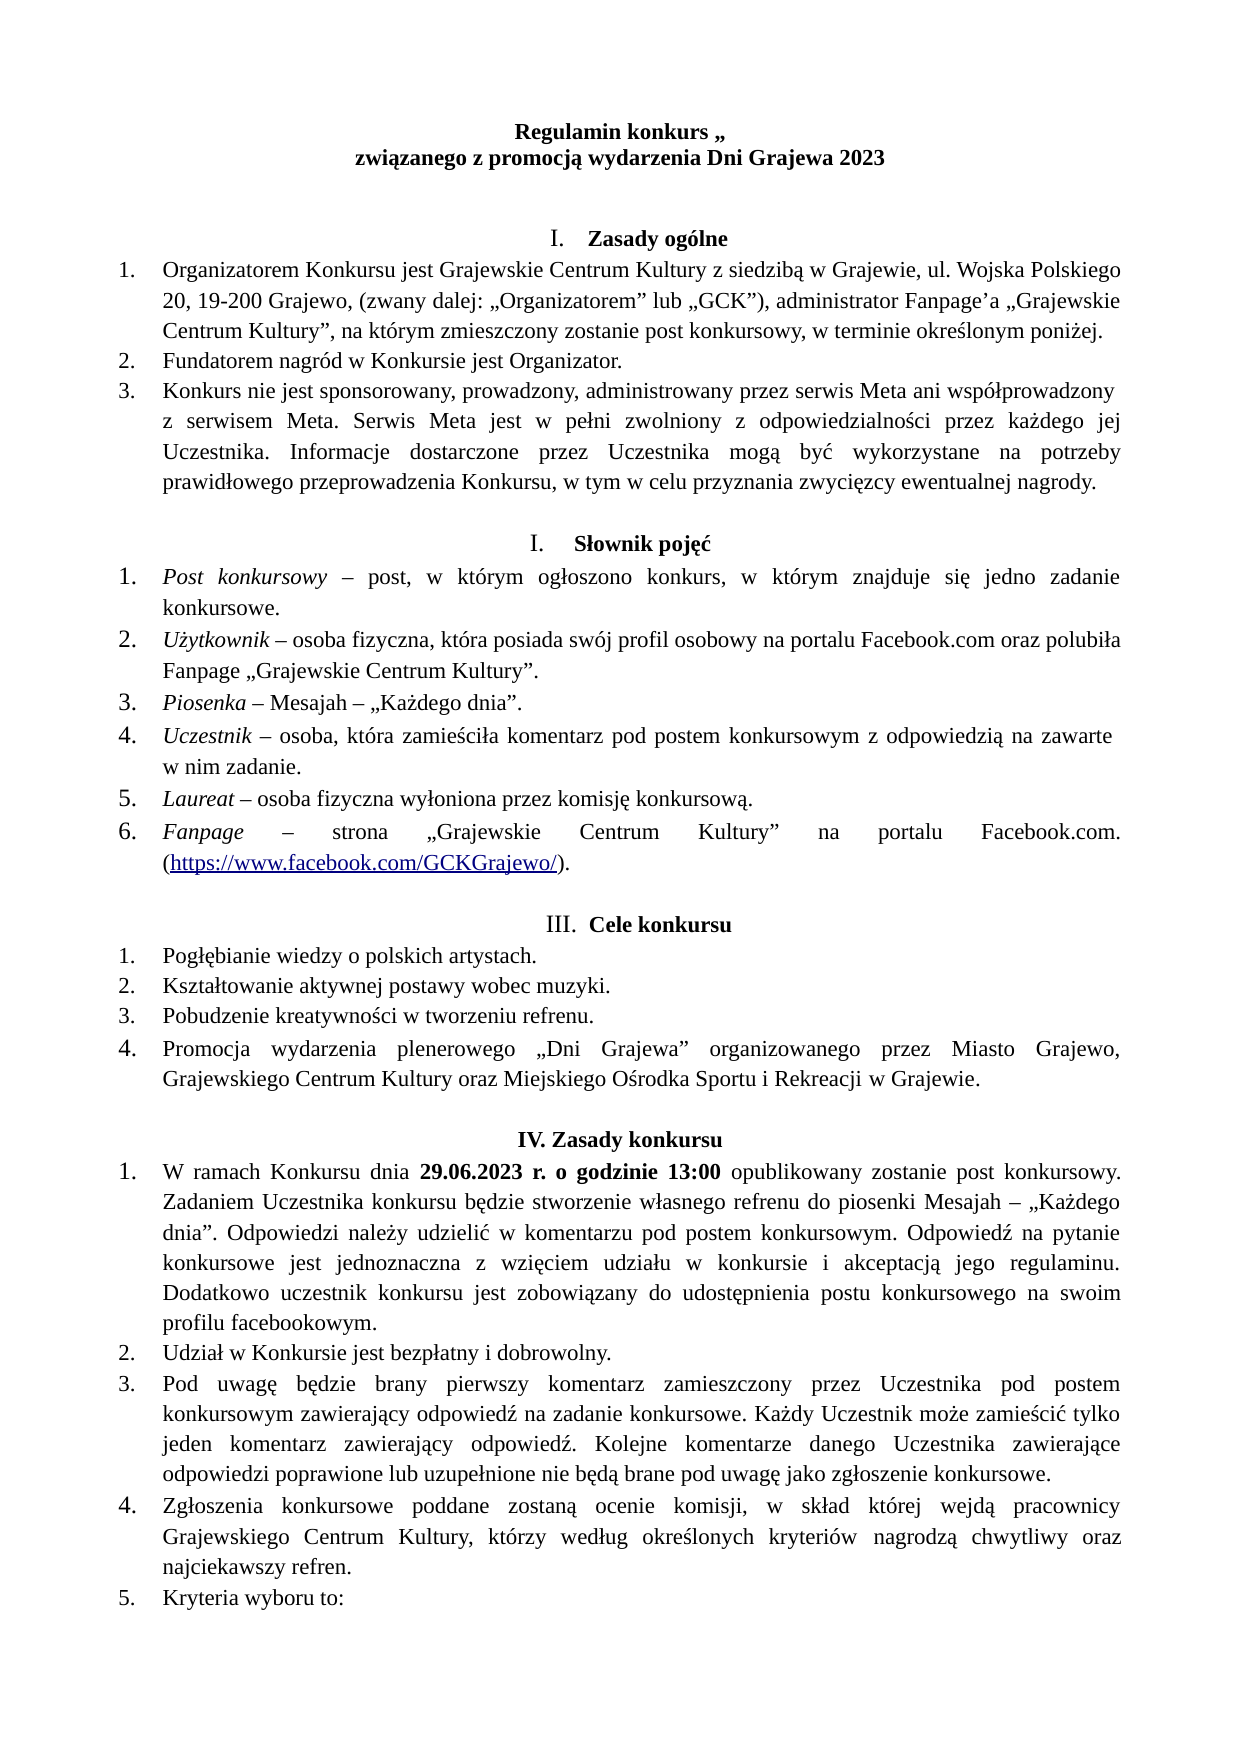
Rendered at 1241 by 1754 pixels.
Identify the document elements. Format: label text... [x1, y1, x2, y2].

list Kształtowanie aktywnej postawy wobec muzyki. [118, 972, 1122, 998]
list Pod uwagę będzie brany pierwszy komentarz zamieszczony przez Uczestnika pod postem konkursowym zawierający odpowiedź na zadanie konkursowe. Każdy Uczestnik może zamieścić tylko jeden komentarz zawierający odpowiedź. Kolejne komentarze danego Uczestnika zawierające odpowiedzi poprawione lub uzupełnione nie będą brane pod uwagę jako zgłoszenie konkursowe. [118, 1370, 1122, 1487]
list Udział w Konkursie jest bezpłatny i dobrowolny. [118, 1339, 1122, 1366]
list Kryteria wyboru to: [118, 1583, 1122, 1610]
list Zgłoszenia konkursowe poddane zostaną ocenie komisji, w skład której wejdą pracownicy Grajewskiego Centrum Kultury, którzy według określonych kryteriów nagrodzą chwytliwy oraz najciekawszy refren. [118, 1491, 1122, 1580]
list Pobudzenie kreatywności w tworzeniu refrenu. [118, 1002, 1122, 1029]
list Uczestnik – osoba, która zamieściła komentarz pod postem konkursowym z odpowiedzią na zawarte w nim zadanie. [118, 720, 1122, 779]
list Słownik pojęć [118, 528, 1122, 557]
list Konkurs nie jest sponsorowany, prowadzony, administrowany przez serwis Meta ani współprowadzony z serwisem Meta. Serwis Meta jest w pełni zwolniony z odpowiedzialności przez każdego jej Uczestnika. Informacje dostarczone przez Uczestnika mogą być wykorzystane na potrzeby prawidłowego przeprowadzenia Konkursu, w tym w celu przyznania zwycięzcy ewentualnej nagrody. [118, 377, 1122, 494]
list Użytkownik – osoba fizyczna, która posiada swój profil osobowy na portalu Facebook.com oraz polubiła Fanpage „Grajewskie Centrum Kultury”. [118, 624, 1122, 683]
list Pogłębianie wiedzy o polskich artystach. [118, 942, 1122, 968]
list Fundatorem nagród w Konkursie jest Organizator. [118, 347, 1122, 373]
list Piosenka – Mesajah – „Każdego dnia”. [118, 687, 1122, 716]
list W ramach Konkursu dnia 29.06.2023 r. o godzinie 13:00 opublikowany zostanie post konkursowy. Zadaniem Uczestnika konkursu będzie stworzenie własnego refrenu do piosenki Mesajah – „Każdego dnia”. Odpowiedzi należy udzielić w komentarzu pod postem konkursowym. Odpowiedź na pytanie konkursowe jest jednoznaczna z wzięciem udziału w konkursie i akceptacją jego regulaminu. Dodatkowo uczestnik konkursu jest zobowiązany do udostępnienia postu konkursowego na swoim profilu facebookowym. [118, 1156, 1122, 1336]
list Promocja wydarzenia plenerowego „Dni Grajewa” organizowanego przez Miasto Grajewo, Grajewskiego Centrum Kultury oraz Miejskiego Ośrodka Sportu i Rekreacji w Grajewie. [118, 1033, 1122, 1092]
list Zasady ogólne [156, 223, 1122, 252]
text Regulamin konkurs „ [118, 118, 1122, 144]
list Fanpage – strona „Grajewskie Centrum Kultury” na portalu Facebook.com. (https://www.facebook.com/GCKGrajewo/). [118, 816, 1122, 875]
list Laureat – osoba fizyczna wyłoniona przez komisję konkursową. [118, 783, 1122, 812]
list Organizatorem Konkursu jest Grajewskie Centrum Kultury z siedzibą w Grajewie, ul. Wojska Polskiego 20, 19-200 Grajewo, (zwany dalej: „Organizatorem” lub „GCK”), administrator Fanpage’a „Grajewskie Centrum Kultury”, na którym zmieszczony zostanie post konkursowy, w terminie określonym poniżej. [118, 257, 1122, 343]
text związanego z promocją wydarzenia Dni Grajewa 2023 [118, 144, 1122, 171]
list Post konkursowy – post, w którym ogłoszono konkurs, w którym znajduje się jedno zadanie konkursowe. [118, 561, 1122, 620]
list Cele konkursu [156, 909, 1122, 938]
text IV. Zasady konkursu [118, 1126, 1122, 1152]
